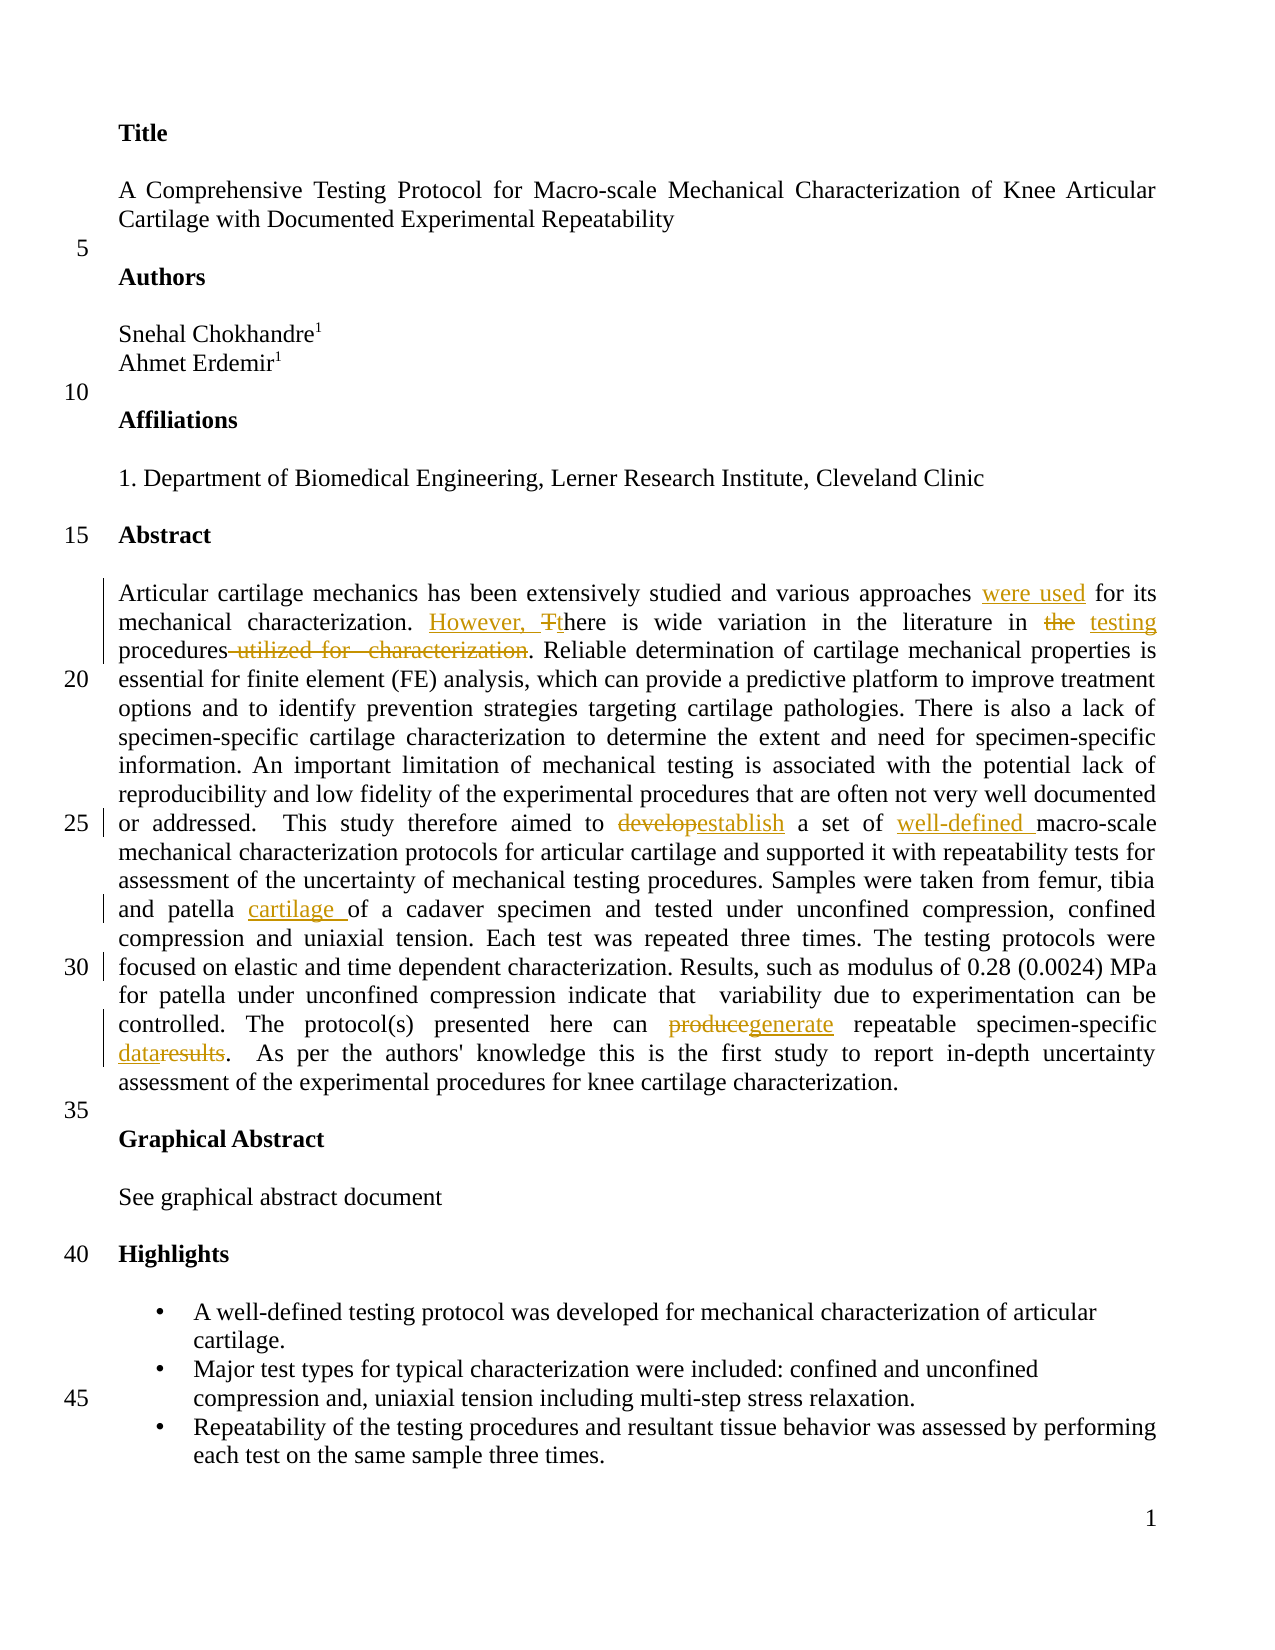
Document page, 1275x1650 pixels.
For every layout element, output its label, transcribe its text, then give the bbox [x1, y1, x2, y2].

text A Comprehensive Testing Protocol for Macro-scale Mechanical Characterization of Knee Articular Cartilage with Documented Experimental Repeatability [118, 176, 1157, 233]
text Graphical Abstract [118, 1124, 1157, 1153]
text Abstract [118, 521, 1157, 549]
text Affiliations [118, 406, 1157, 434]
list A well-defined testing protocol was developed for mechanical characterization of articular cartilage. [156, 1297, 1157, 1354]
text Snehal Chokhandre1 [118, 319, 1157, 348]
list Repeatability of the testing procedures and resultant tissue behavior was assessed by performing each test on the same sample three times. [156, 1412, 1157, 1469]
text 1. Department of Biomedical Engineering, Lerner Research Institute, Cleveland Clinic [118, 463, 1157, 492]
text Highlights [118, 1239, 1157, 1268]
text Title [118, 118, 1157, 147]
text Ahmet Erdemir1 [118, 348, 1157, 377]
text Authors [118, 262, 1157, 291]
text See graphical abstract document [118, 1182, 1157, 1211]
list Major test types for typical characterization were included: confined and unconfined compression and, uniaxial tension including multi-step stress relaxation. [156, 1354, 1157, 1412]
text Articular cartilage mechanics has been extensively studied and various approaches were used for its mechanical characterization. However, there is wide variation in the literature in testing procedures. Reliable determination of cartilage mechanical properties is essential for finite element (FE) analysis, which can provide a predictive platform to improve treatment options and to identify prevention strategies targeting cartilage pathologies. There is also a lack of specimen-specific cartilage characterization to determine the extent and need for specimen-specific information. An important limitation of mechanical testing is associated with the potential lack of reproducibility and low fidelity of the experimental procedures that are often not very well documented or addressed. This study therefore aimed to establish a set of well-defined macro-scale mechanical characterization protocols for articular cartilage and supported it with repeatability tests for assessment of the uncertainty of mechanical testing procedures. Samples were taken from femur, tibia and patella cartilage of a cadaver specimen and tested under unconfined compression, confined compression and uniaxial tension. Each test was repeated three times. The testing protocols were focused on elastic and time dependent characterization. Results, such as modulus of 0.28 (0.0024) MPa for patella under unconfined compression indicate that variability due to experimentation can be controlled. The protocol(s) presented here can generate repeatable specimen-specific data. As per the authors' knowledge this is the first study to report in-depth uncertainty assessment of the experimental procedures for knee cartilage characterization. [118, 578, 1157, 1096]
